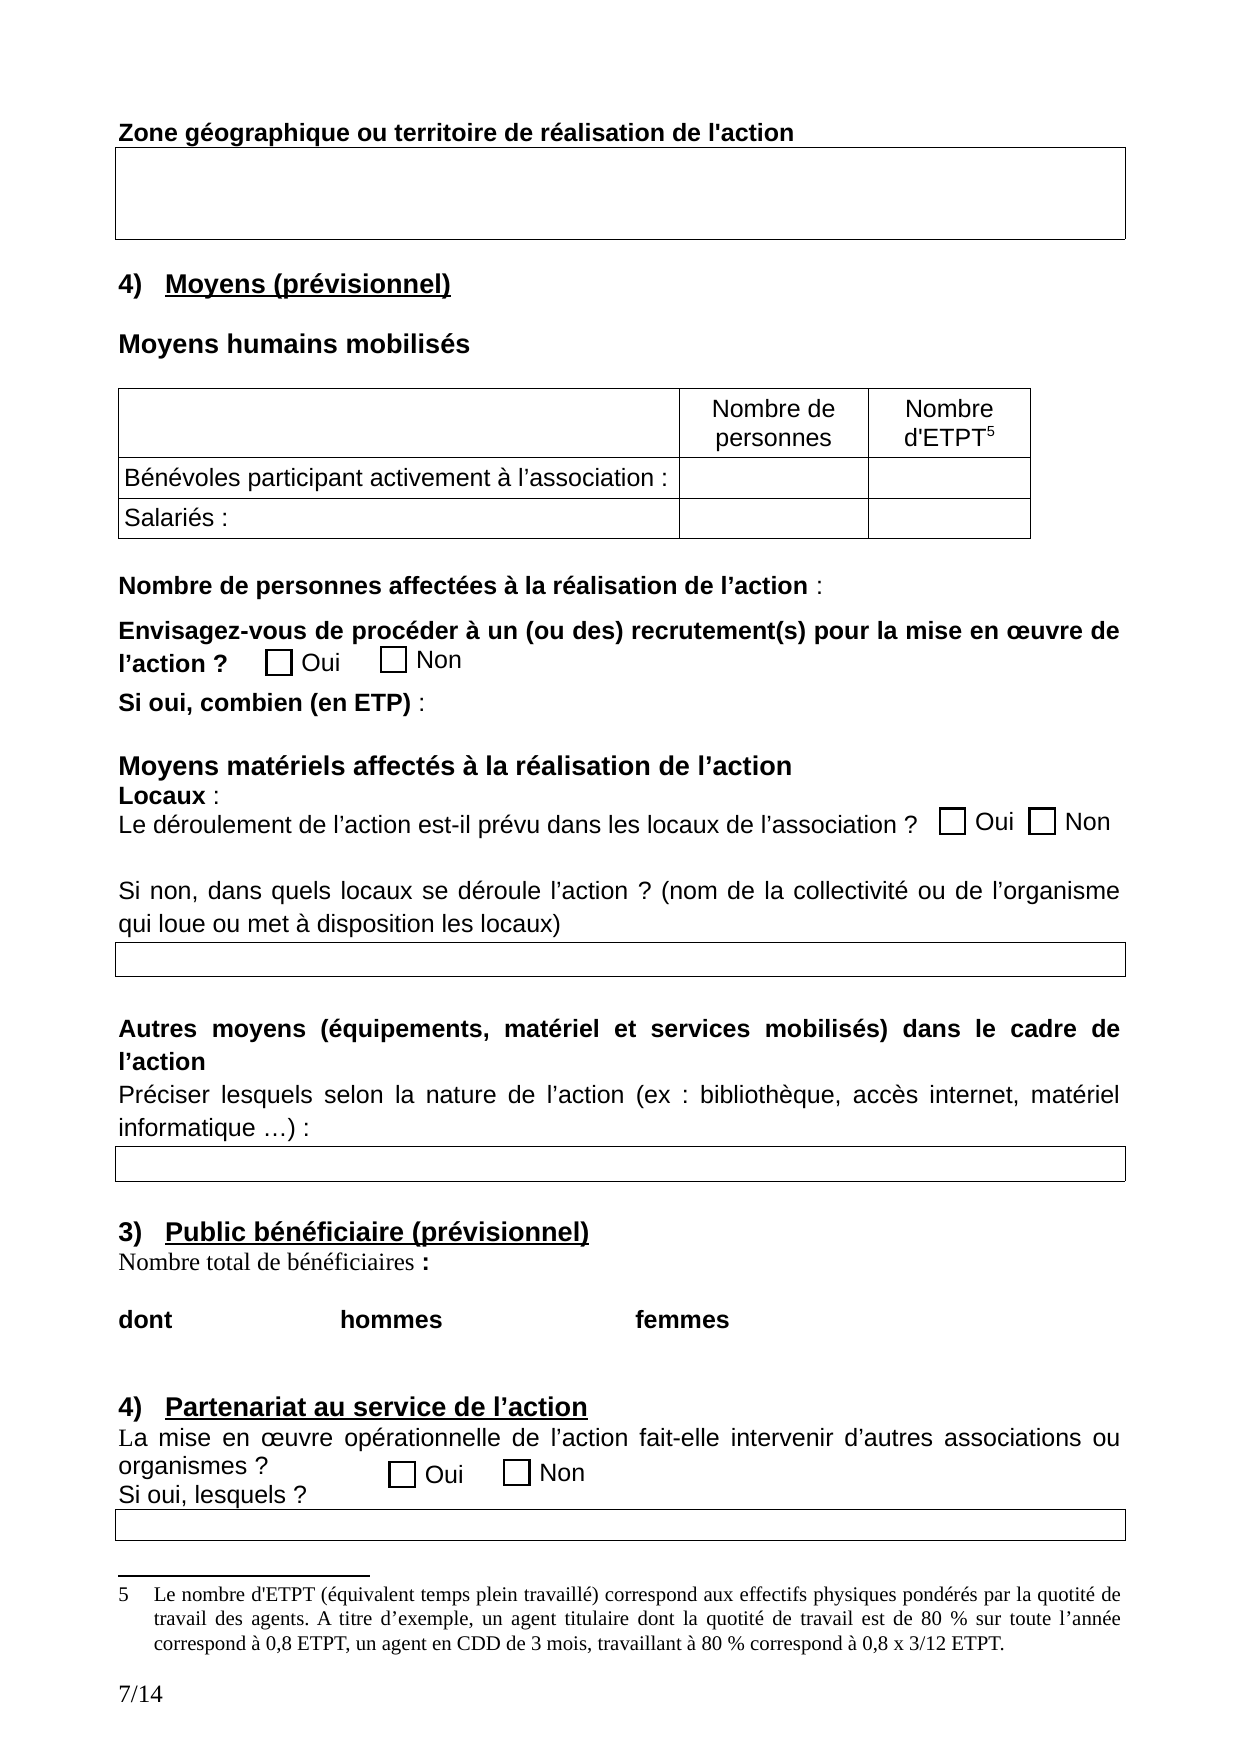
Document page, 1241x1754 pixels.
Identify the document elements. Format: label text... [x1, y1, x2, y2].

text Si oui, combien (en ETP) : [118, 688, 1122, 717]
text 4) Partenariat au service de l’action [118, 1391, 1122, 1422]
text Nombre total de bénéficiaires : [118, 1247, 1122, 1276]
table_cell [869, 458, 1030, 497]
text 3) Public bénéficiaire (prévisionnel) [118, 1216, 1122, 1247]
table_cell Bénévoles participant activement à l’association : [119, 458, 679, 497]
text dont hommes femmes [118, 1305, 1122, 1334]
table_header Nombre d'ETPT [869, 389, 1030, 457]
table_header Nombre de personnes [680, 389, 868, 457]
text 4) Moyens (prévisionnel) [118, 268, 1122, 299]
table_cell Salariés : [119, 499, 679, 538]
text Préciser lesquels selon la nature de l’action (ex : bibliothèque, accès internet, matériel informatique …) : [118, 1080, 1122, 1142]
text La mise en œuvre opérationnelle de l’action fait-elle intervenir d’autres associations ou organismes ? [118, 1422, 1122, 1480]
text Moyens humains mobilisés [118, 328, 1122, 359]
text Envisagez-vous de procéder à un (ou des) recrutement(s) pour la mise en œuvre de l’action ? [118, 616, 1122, 678]
table_cell [869, 499, 1030, 538]
text Le déroulement de l’action est-il prévu dans les locaux de l’association ? [118, 810, 938, 838]
text Si oui, lesquels ? [118, 1480, 1122, 1509]
text Nombre de personnes affectées à la réalisation de l’action : [118, 571, 1122, 600]
table_cell [680, 499, 868, 538]
text Moyens matériels affectés à la réalisation de l’action [118, 750, 1122, 781]
table_cell [680, 458, 868, 497]
table_header [119, 389, 679, 457]
text Zone géographique ou territoire de réalisation de l'action [118, 118, 1122, 147]
text Autres moyens (équipements, matériel et services mobilisés) dans le cadre de l’action [118, 1014, 1122, 1076]
text Locaux : [118, 781, 1122, 810]
text Si non, dans quels locaux se déroule l’action ? (nom de la collectivité ou de l’organisme qui loue ou met à disposition les locaux) [118, 876, 1122, 937]
